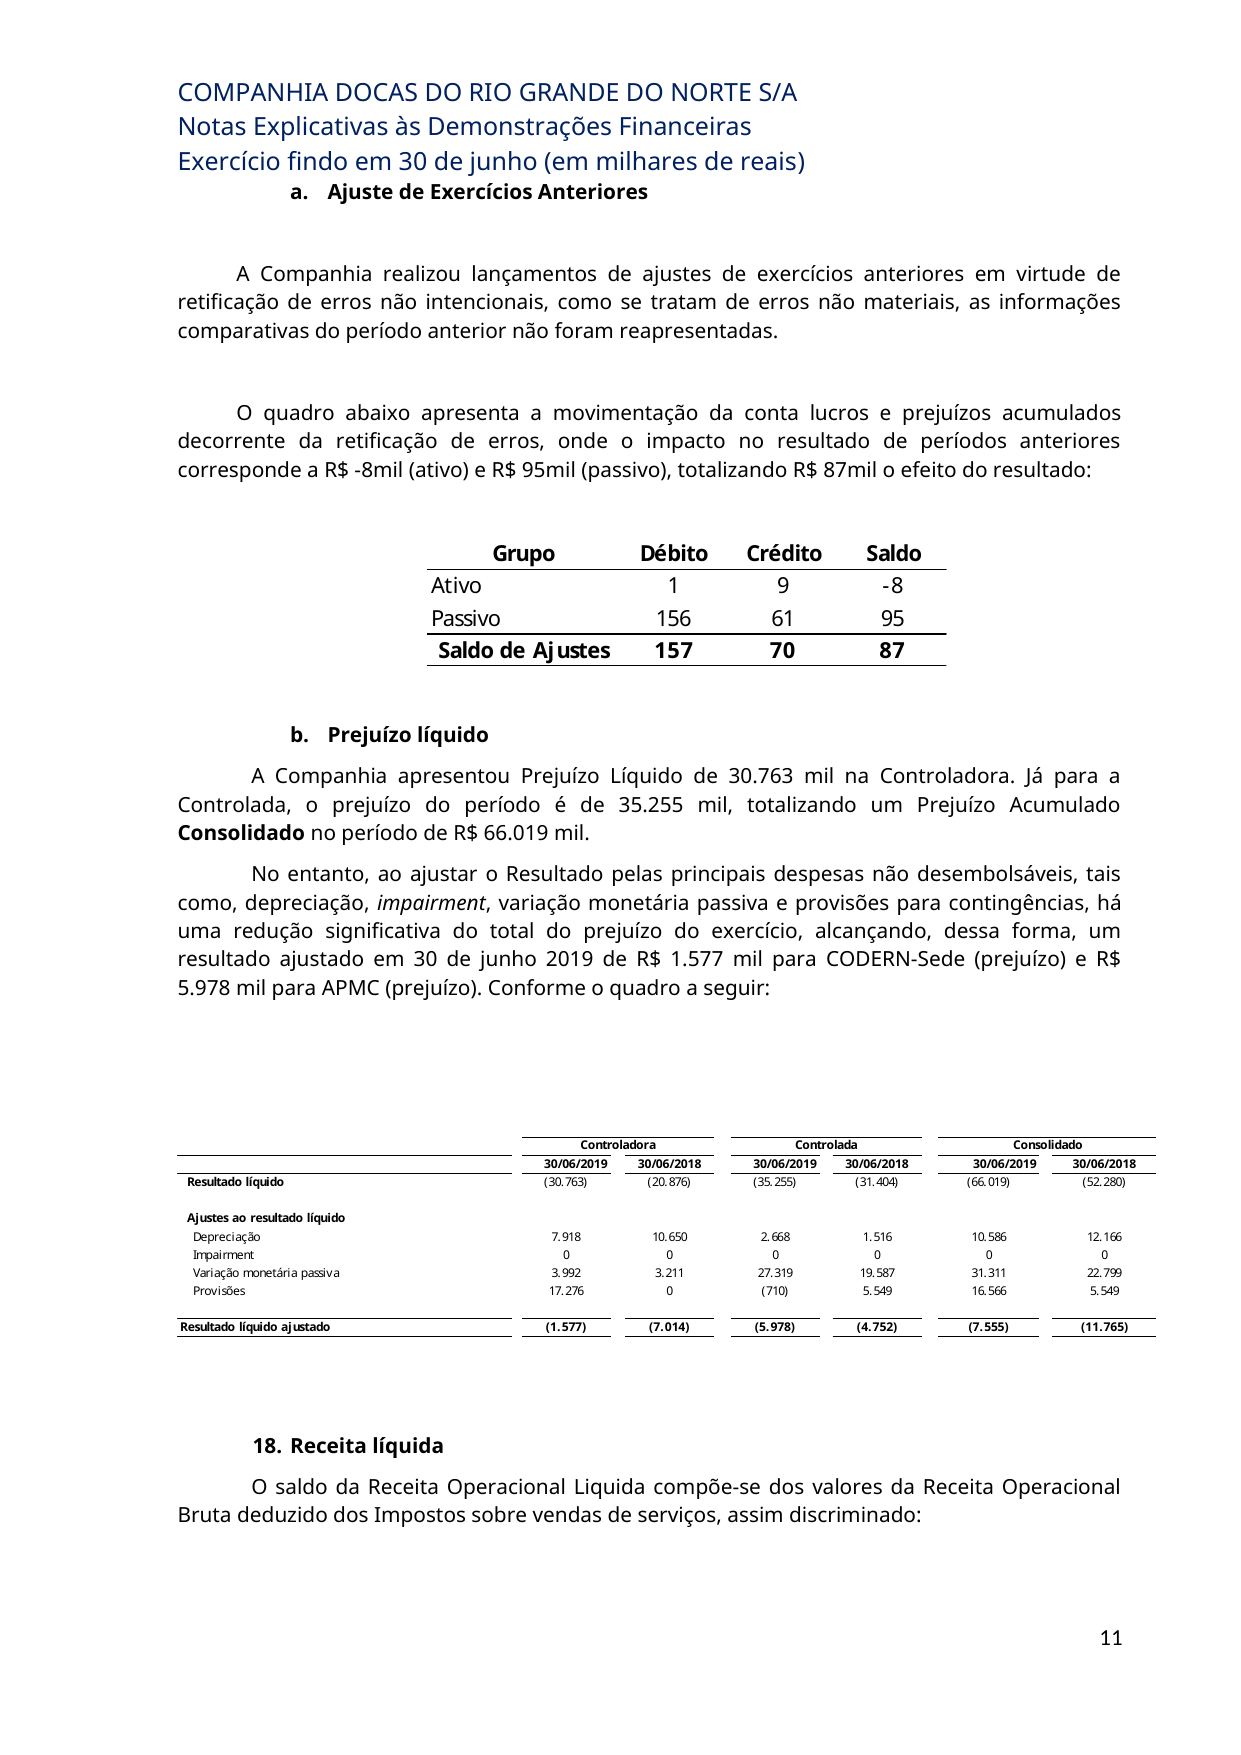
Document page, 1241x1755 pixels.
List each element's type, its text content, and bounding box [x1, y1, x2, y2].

list Prejuízo líquido [290, 720, 1122, 749]
list A Companhia realizou lançamentos de ajustes de exercícios anteriores em virtude de retificação de erros não intencionais, como se tratam de erros não materiais, as informações comparativas do período anterior não foram reapresentadas. [177, 259, 1122, 344]
text A Companhia apresentou Prejuízo Líquido de 30.763 mil na Controladora. Já para a Controlada, o prejuízo do período é de 35.255 mil, totalizando um Prejuízo Acumulado Consolidado no período de R$ 66.019 mil. [177, 761, 1122, 847]
list Ajuste de Exercícios Anteriores [290, 177, 1122, 206]
list O quadro abaixo apresenta a movimentação da conta lucros e prejuízos acumulados decorrente da retificação de erros, onde o impacto no resultado de períodos anteriores corresponde a R$ -8mil (ativo) e R$ 95mil (passivo), totalizando R$ 87mil o efeito do resultado: [177, 398, 1122, 483]
text No entanto, ao ajustar o Resultado pelas principais despesas não desembolsáveis, tais como, depreciação, impairment, variação monetária passiva e provisões para contingências, há uma redução significativa do total do prejuízo do exercício, alcançando, dessa forma, um resultado ajustado em 30 de junho 2019 de R$ 1.577 mil para CODERN-Sede (prejuízo) e R$ 5.978 mil para APMC (prejuízo). Conforme o quadro a seguir: [177, 859, 1122, 1001]
list Receita líquida [252, 1431, 1122, 1459]
text O saldo da Receita Operacional Liquida compõe-se dos valores da Receita Operacional Bruta deduzido dos Impostos sobre vendas de serviços, assim discriminado: [177, 1472, 1122, 1529]
